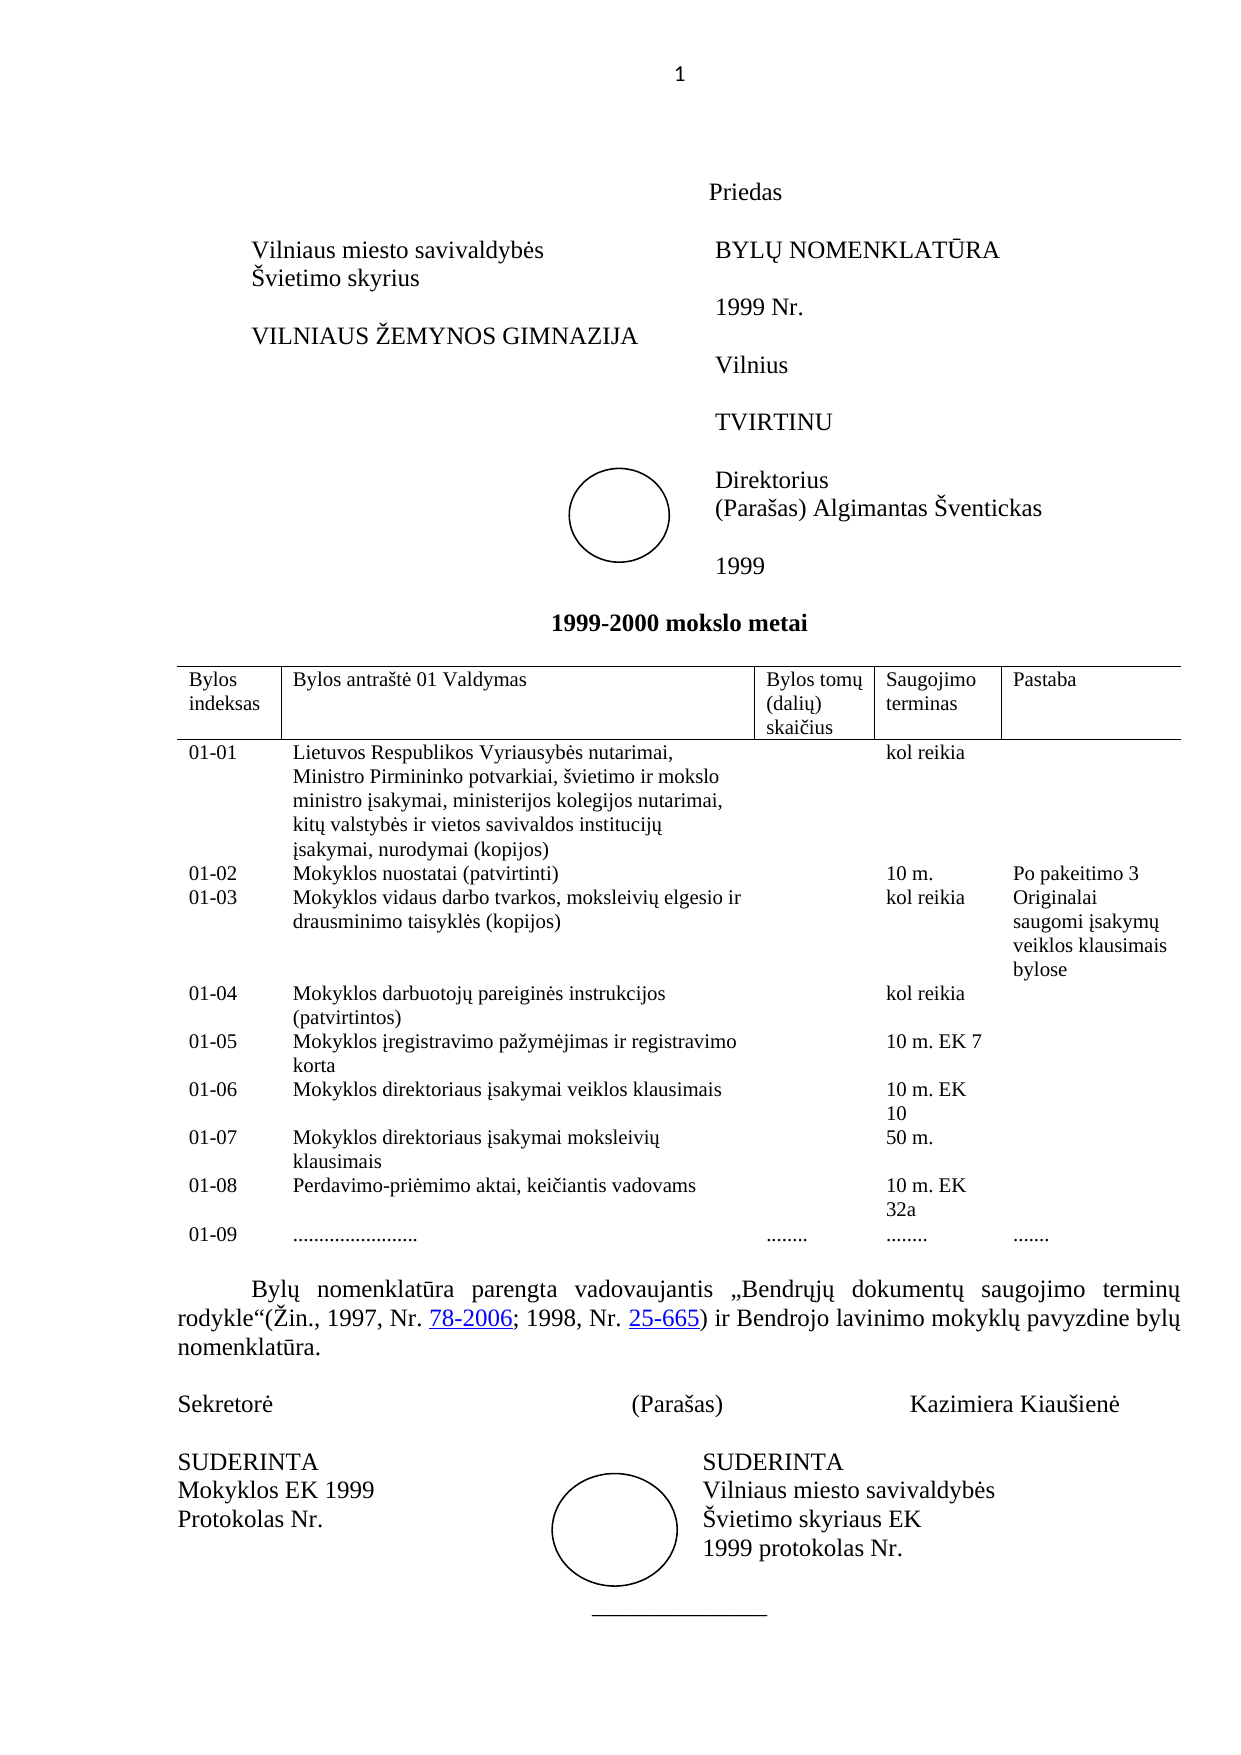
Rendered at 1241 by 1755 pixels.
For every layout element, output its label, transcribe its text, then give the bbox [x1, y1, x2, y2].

table_cell Perdavimo-priėmimo aktai, keičiantis vadovams [281, 1173, 755, 1221]
text SUDERINTA SUDERINTA [177, 1447, 1181, 1476]
table_cell Po pakeitimo 3 [1002, 861, 1181, 884]
table_header Saugojimo terminas [875, 667, 1001, 739]
table_cell 01-09 [177, 1221, 281, 1246]
table_cell 01-04 [177, 981, 281, 1029]
table_cell Originalai saugomi įsakymų veiklos klausimais bylose [1002, 885, 1181, 981]
table_header Bylos antraštė 01 Valdymas [282, 667, 754, 739]
table_cell [755, 1077, 874, 1125]
table_cell ........ [875, 1221, 1002, 1246]
table_cell [755, 1173, 874, 1221]
table_cell [1002, 1077, 1181, 1125]
table_cell 01-02 [177, 861, 281, 884]
table_cell kol reikia [875, 981, 1002, 1029]
text Vilniaus miesto savivaldybės [639, 1476, 1181, 1504]
table_cell Lietuvos Respublikos Vyriausybės nutarimai, Ministro Pirmininko potvarkiai, švietimo ir mokslo ministro įsakymai, ministerijos kolegijos nutarimai, kitų valstybės ir vietos savivaldos institucijų įsakymai, nurodymai (kopijos) [281, 740, 755, 861]
text Vilnius [177, 350, 1181, 378]
table_cell [1002, 981, 1181, 1029]
table_cell 10 m. EK 7 [875, 1029, 1002, 1077]
text Vilniaus miesto savivaldybės BYLŲ NOMENKLATŪRA [177, 235, 1181, 263]
text 1999-2000 mokslo metai [177, 608, 1181, 637]
text (Parašas) Algimantas Šventickas [665, 493, 1181, 522]
text VILNIAUS ŽEMYNOS GIMNAZIJA [177, 321, 1181, 350]
table_cell [755, 981, 874, 1029]
table_cell 01-06 [177, 1077, 281, 1125]
table_cell ........................ [281, 1221, 755, 1246]
table_cell ........ [755, 1221, 874, 1246]
table_cell [1002, 1125, 1181, 1173]
table_cell Mokyklos darbuotojų pareiginės instrukcijos (patvirtintos) [281, 981, 755, 1029]
table_cell Mokyklos nuostatai (patvirtinti) [281, 861, 755, 884]
table_header Bylos indeksas [177, 667, 281, 739]
text ______________ [177, 1591, 1181, 1619]
table_cell [755, 1125, 874, 1173]
table_cell 50 m. [875, 1125, 1002, 1173]
table_cell 01-01 [177, 740, 281, 861]
table_cell 01-07 [177, 1125, 281, 1173]
text Mokyklos EK 1999 [177, 1476, 590, 1504]
text [177, 1533, 561, 1562]
text Priedas [177, 177, 1181, 206]
table_cell Mokyklos direktoriaus įsakymai moksleivių klausimais [281, 1125, 755, 1173]
table_cell kol reikia [875, 740, 1002, 861]
table_cell 10 m. [875, 861, 1002, 884]
table_cell [1002, 1029, 1181, 1077]
text Švietimo skyrius [177, 263, 1181, 292]
table_cell [755, 861, 874, 884]
table_cell 01-03 [177, 885, 281, 981]
text 1999 Nr. [177, 292, 1181, 321]
text Bylų nomenklatūra parengta vadovaujantis „Bendrųjų dokumentų saugojimo terminų rodykle“(Žin., 1997, Nr. 78-2006; 1998, Nr. 25-665) ir Bendrojo lavinimo mokyklų pavyzdine bylų nomenklatūra. [177, 1274, 1181, 1361]
table_cell [1002, 740, 1181, 861]
text 1999 protokolas Nr. [668, 1533, 1181, 1562]
table_cell [755, 740, 874, 861]
table_cell Mokyklos direktoriaus įsakymai veiklos klausimais [281, 1077, 755, 1125]
text Protokolas Nr. [177, 1504, 557, 1533]
table_cell 10 m. EK 10 [875, 1077, 1002, 1125]
table_cell kol reikia [875, 885, 1002, 981]
text Sekretorė (Parašas) Kazimiera Kiaušienė [177, 1389, 1181, 1418]
table_cell 01-08 [177, 1173, 281, 1221]
table_cell [755, 885, 874, 981]
text TVIRTINU [177, 407, 1181, 436]
text [177, 493, 573, 522]
text Direktorius [177, 465, 1181, 493]
table_cell [755, 1029, 874, 1077]
table_header Pastaba [1002, 667, 1181, 739]
text Švietimo skyriaus EK [672, 1504, 1181, 1533]
table_cell [1002, 1173, 1181, 1221]
table_cell 10 m. EK 32a [875, 1173, 1002, 1221]
table_cell ....... [1002, 1221, 1181, 1246]
table_cell Mokyklos įregistravimo pažymėjimas ir registravimo korta [281, 1029, 755, 1077]
table_cell 01-05 [177, 1029, 281, 1077]
text 1999 [177, 551, 1181, 580]
table_cell Mokyklos vidaus darbo tvarkos, moksleivių elgesio ir drausminimo taisyklės (kopijos) [281, 885, 755, 981]
table_header Bylos tomų (dalių) skaičius [755, 667, 874, 739]
